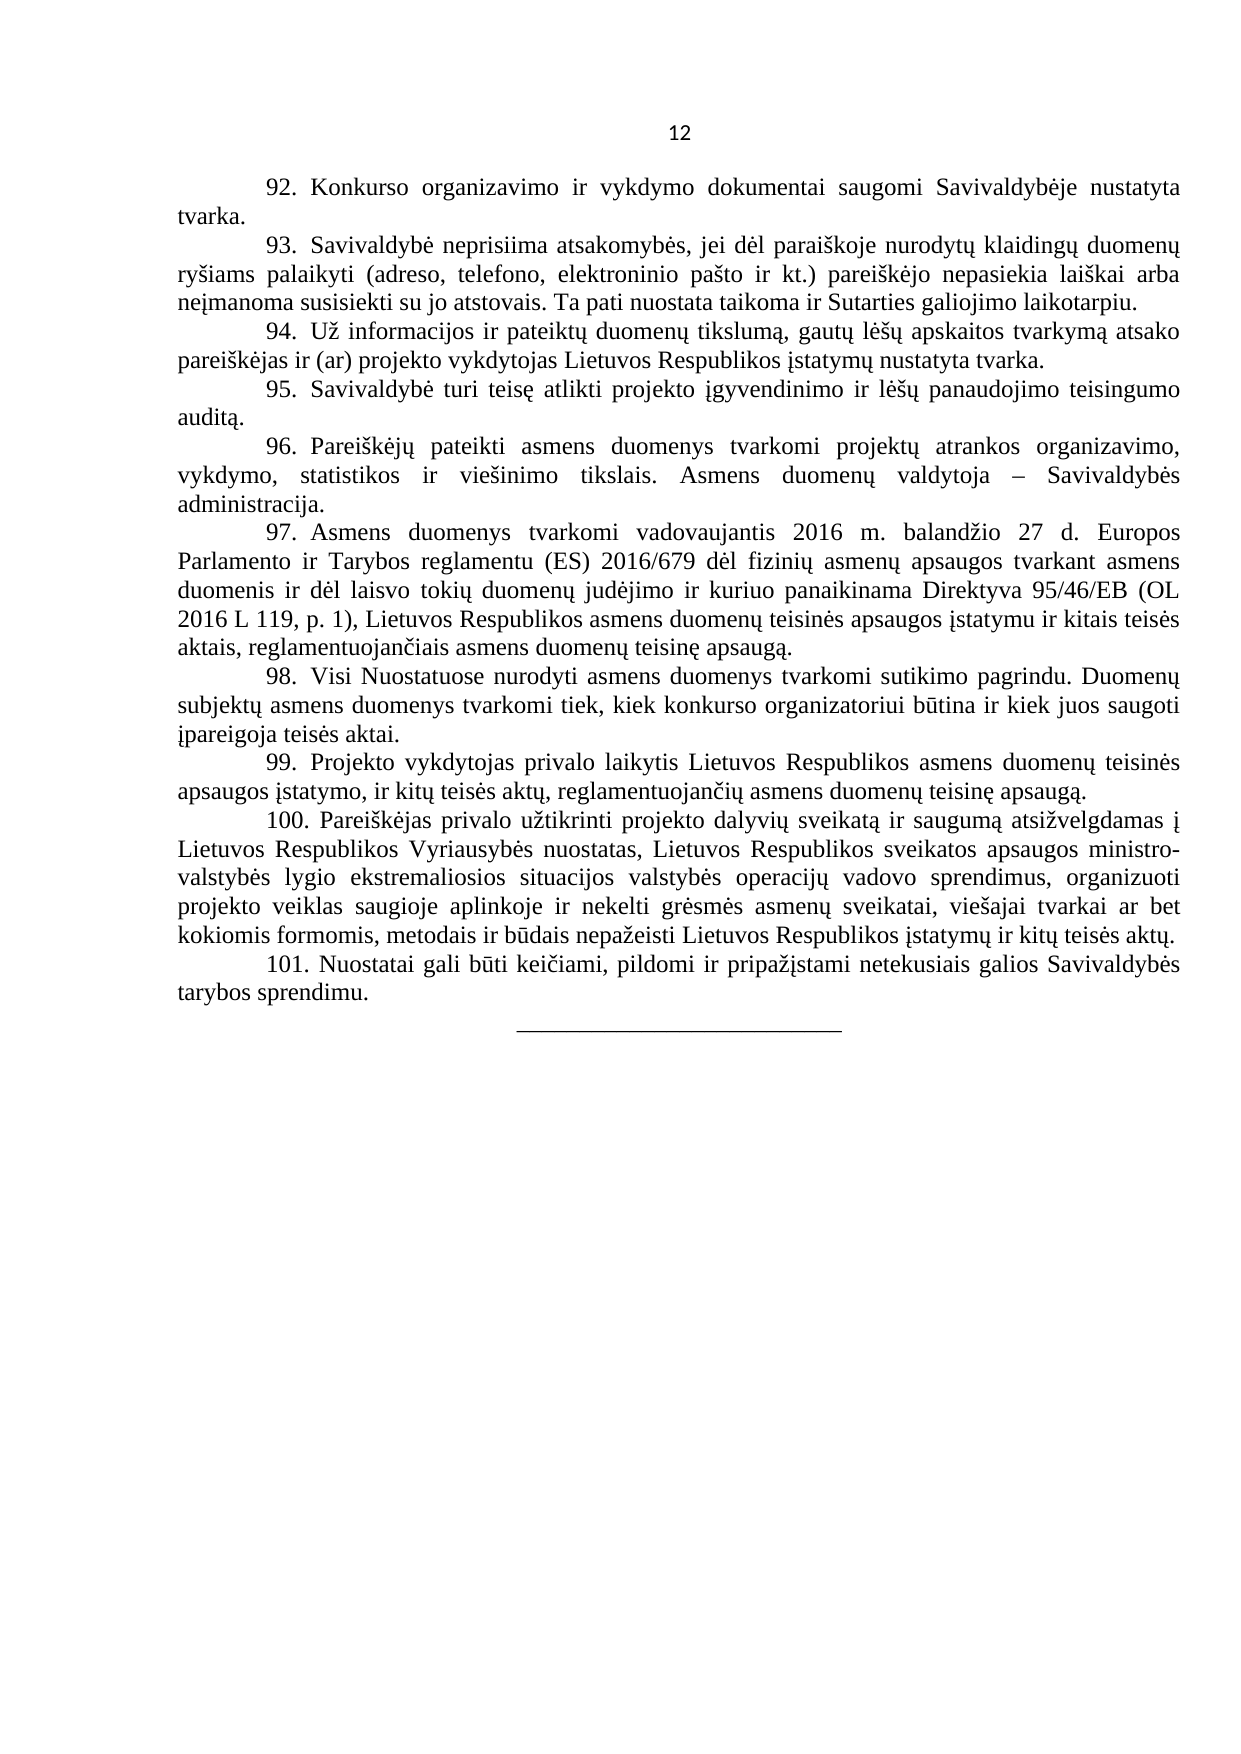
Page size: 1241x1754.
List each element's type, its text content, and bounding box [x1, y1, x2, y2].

text 92. Konkurso organizavimo ir vykdymo dokumentai saugomi Savivaldybėje nustatyta tvarka. [177, 172, 1181, 230]
text __________________________ [177, 1006, 1181, 1035]
text 100. Pareiškėjas privalo užtikrinti projekto dalyvių sveikatą ir saugumą atsižvelgdamas į Lietuvos Respublikos Vyriausybės nuostatas, Lietuvos Respublikos sveikatos apsaugos ministro-valstybės lygio ekstremaliosios situacijos valstybės operacijų vadovo sprendimus, organizuoti projekto veiklas saugioje aplinkoje ir nekelti grėsmės asmenų sveikatai, viešajai tvarkai ar bet kokiomis formomis, metodais ir būdais nepažeisti Lietuvos Respublikos įstatymų ir kitų teisės aktų. [177, 805, 1181, 949]
text 99. Projekto vykdytojas privalo laikytis Lietuvos Respublikos asmens duomenų teisinės apsaugos įstatymo, ir kitų teisės aktų, reglamentuojančių asmens duomenų teisinę apsaugą. [177, 747, 1181, 805]
text 94. Už informacijos ir pateiktų duomenų tikslumą, gautų lėšų apskaitos tvarkymą atsako pareiškėjas ir (ar) projekto vykdytojas Lietuvos Respublikos įstatymų nustatyta tvarka. [177, 316, 1181, 374]
text 97. Asmens duomenys tvarkomi vadovaujantis 2016 m. balandžio 27 d. Europos Parlamento ir Tarybos reglamentu (ES) 2016/679 dėl fizinių asmenų apsaugos tvarkant asmens duomenis ir dėl laisvo tokių duomenų judėjimo ir kuriuo panaikinama Direktyva 95/46/EB (OL 2016 L 119, p. 1), Lietuvos Respublikos asmens duomenų teisinės apsaugos įstatymu ir kitais teisės aktais, reglamentuojančiais asmens duomenų teisinę apsaugą. [177, 517, 1181, 661]
text 98. Visi Nuostatuose nurodyti asmens duomenys tvarkomi sutikimo pagrindu. Duomenų subjektų asmens duomenys tvarkomi tiek, kiek konkurso organizatoriui būtina ir kiek juos saugoti įpareigoja teisės aktai. [177, 661, 1181, 747]
text 95. Savivaldybė turi teisę atlikti projekto įgyvendinimo ir lėšų panaudojimo teisingumo auditą. [177, 374, 1181, 431]
text 96. Pareiškėjų pateikti asmens duomenys tvarkomi projektų atrankos organizavimo, vykdymo, statistikos ir viešinimo tikslais. Asmens duomenų valdytoja – Savivaldybės administracija. [177, 431, 1181, 517]
text 101. Nuostatai gali būti keičiami, pildomi ir pripažįstami netekusiais galios Savivaldybės tarybos sprendimu. [177, 949, 1181, 1006]
text 93. Savivaldybė neprisiima atsakomybės, jei dėl paraiškoje nurodytų klaidingų duomenų ryšiams palaikyti (adreso, telefono, elektroninio pašto ir kt.) pareiškėjo nepasiekia laiškai arba neįmanoma susisiekti su jo atstovais. Ta pati nuostata taikoma ir Sutarties galiojimo laikotarpiu. [177, 230, 1181, 316]
